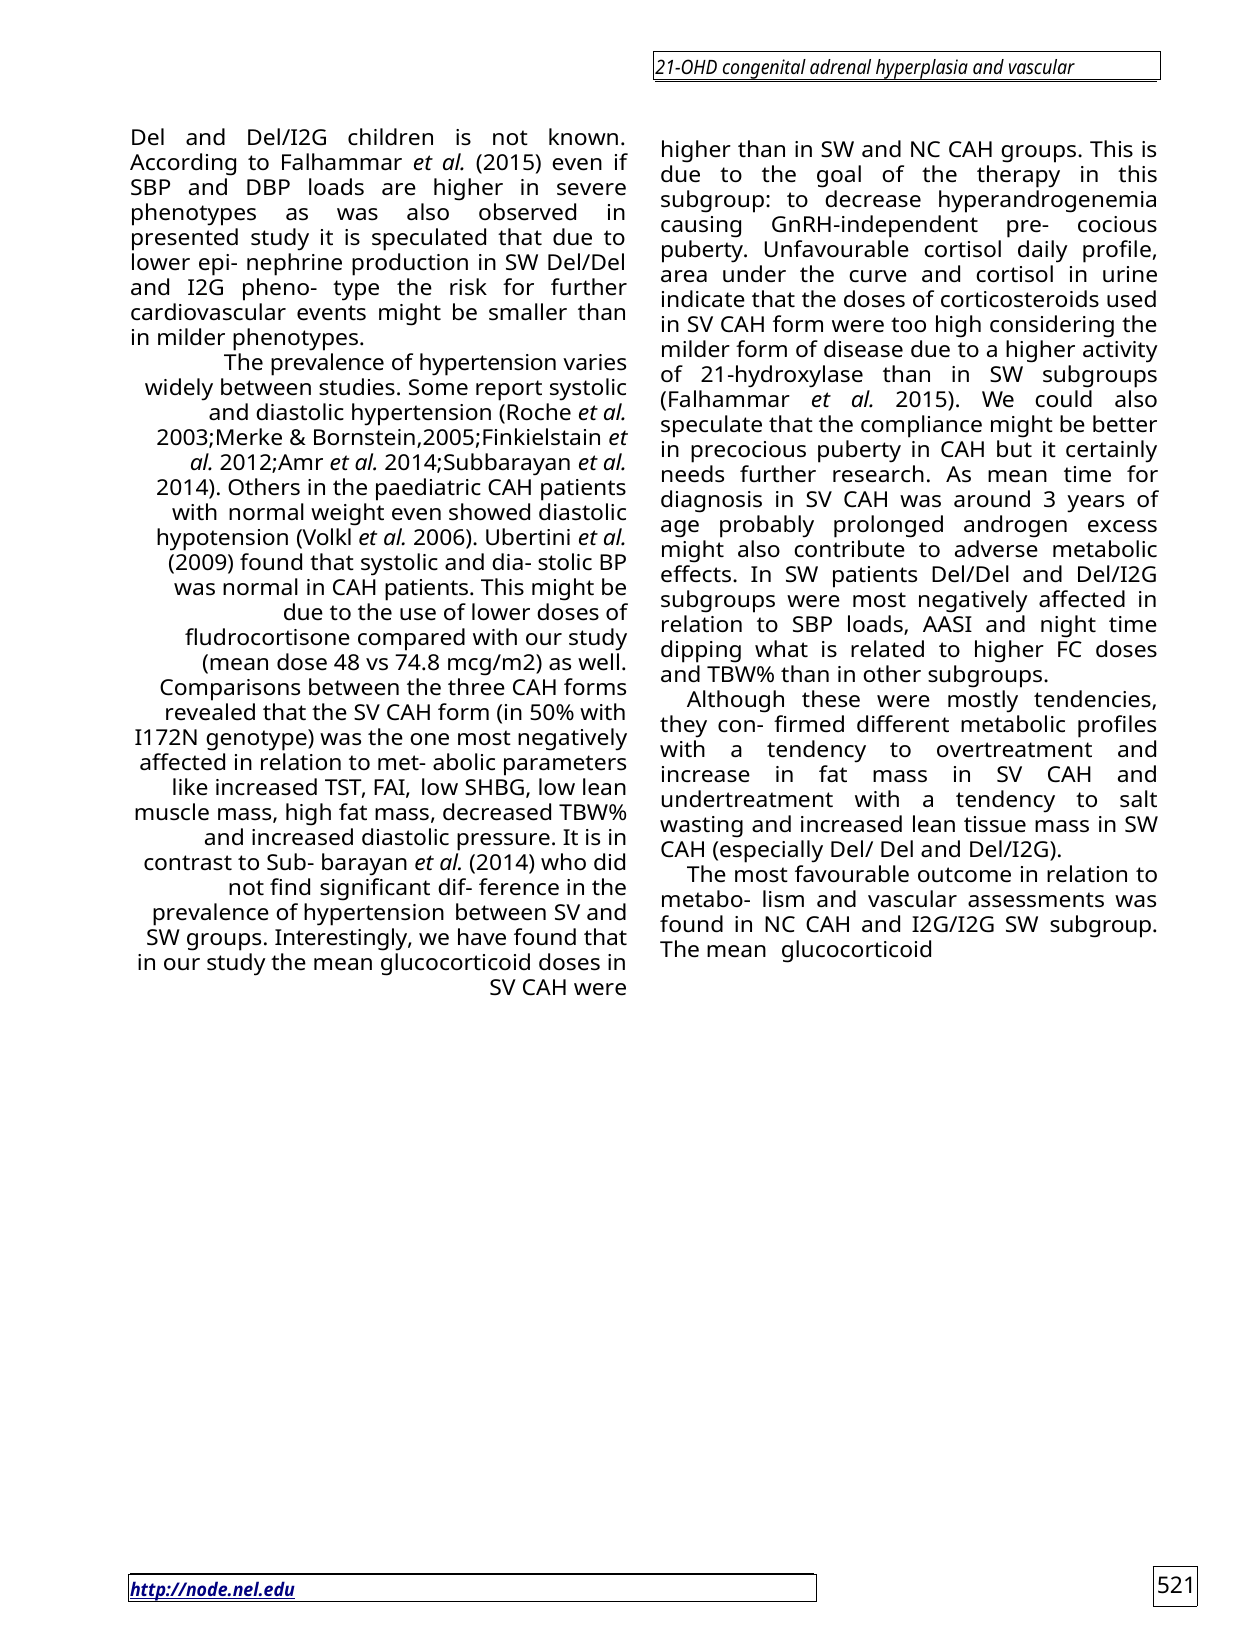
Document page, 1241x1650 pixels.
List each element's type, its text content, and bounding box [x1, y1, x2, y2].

text Del and Del/I2G children is not known. According to Falhammar et al. (2015) even if SBP and DBP loads are higher in severe phenotypes as was also observed in presented study it is speculated that due to lower epi- nephrine production in SW Del/Del and I2G pheno- type the risk for further cardiovascular events might be smaller than in milder phenotypes. [130, 125, 627, 350]
text The prevalence of hypertension varies widely between studies. Some report systolic and diastolic hypertension (Roche et al. 2003;Merke & Bornstein,2005;Finkielstain et al. 2012;Amr et al. 2014;Subbarayan et al. 2014). Others in the paediatric CAH patients with normal weight even showed diastolic hypotension (Volkl et al. 2006). Ubertini et al. (2009) found that systolic and dia- stolic BP was normal in CAH patients. This might be due to the use of lower doses of fludrocortisone compared with our study (mean dose 48 vs 74.8 mcg/m2) as well. Comparisons between the three CAH forms revealed that the SV CAH form (in 50% with I172N genotype) was the one most negatively affected in relation to met- abolic parameters like increased TST, FAI, low SHBG, low lean muscle mass, high fat mass, decreased TBW% and increased diastolic pressure. It is in contrast to Sub- barayan et al. (2014) who did not find significant dif- ference in the prevalence of hypertension between SV and SW groups. Interestingly, we have found that in our study the mean glucocorticoid doses in SV CAH were [130, 350, 627, 1000]
text The most favourable outcome in relation to metabo- lism and vascular assessments was found in NC CAH and I2G/I2G SW subgroup. The mean glucocorticoid [660, 862, 1158, 962]
text Although these were mostly tendencies, they con- firmed different metabolic profiles with a tendency to overtreatment and increase in fat mass in SV CAH and undertreatment with a tendency to salt wasting and increased lean tissue mass in SW CAH (especially Del/ Del and Del/I2G). [660, 687, 1158, 862]
text higher than in SW and NC CAH groups. This is due to the goal of the therapy in this subgroup: to decrease hyperandrogenemia causing GnRH-independent pre- cocious puberty. Unfavourable cortisol daily profile, area under the curve and cortisol in urine indicate that the doses of corticosteroids used in SV CAH form were too high considering the milder form of disease due to a higher activity of 21-hydroxylase than in SW subgroups (Falhammar et al. 2015). We could also speculate that the compliance might be better in precocious puberty in CAH but it certainly needs further research. As mean time for diagnosis in SV CAH was around 3 years of age probably prolonged androgen excess might also contribute to adverse metabolic effects. In SW patients Del/Del and Del/I2G subgroups were most negatively affected in relation to SBP loads, AASI and night time dipping what is related to higher FC doses and TBW% than in other subgroups. [660, 137, 1158, 687]
